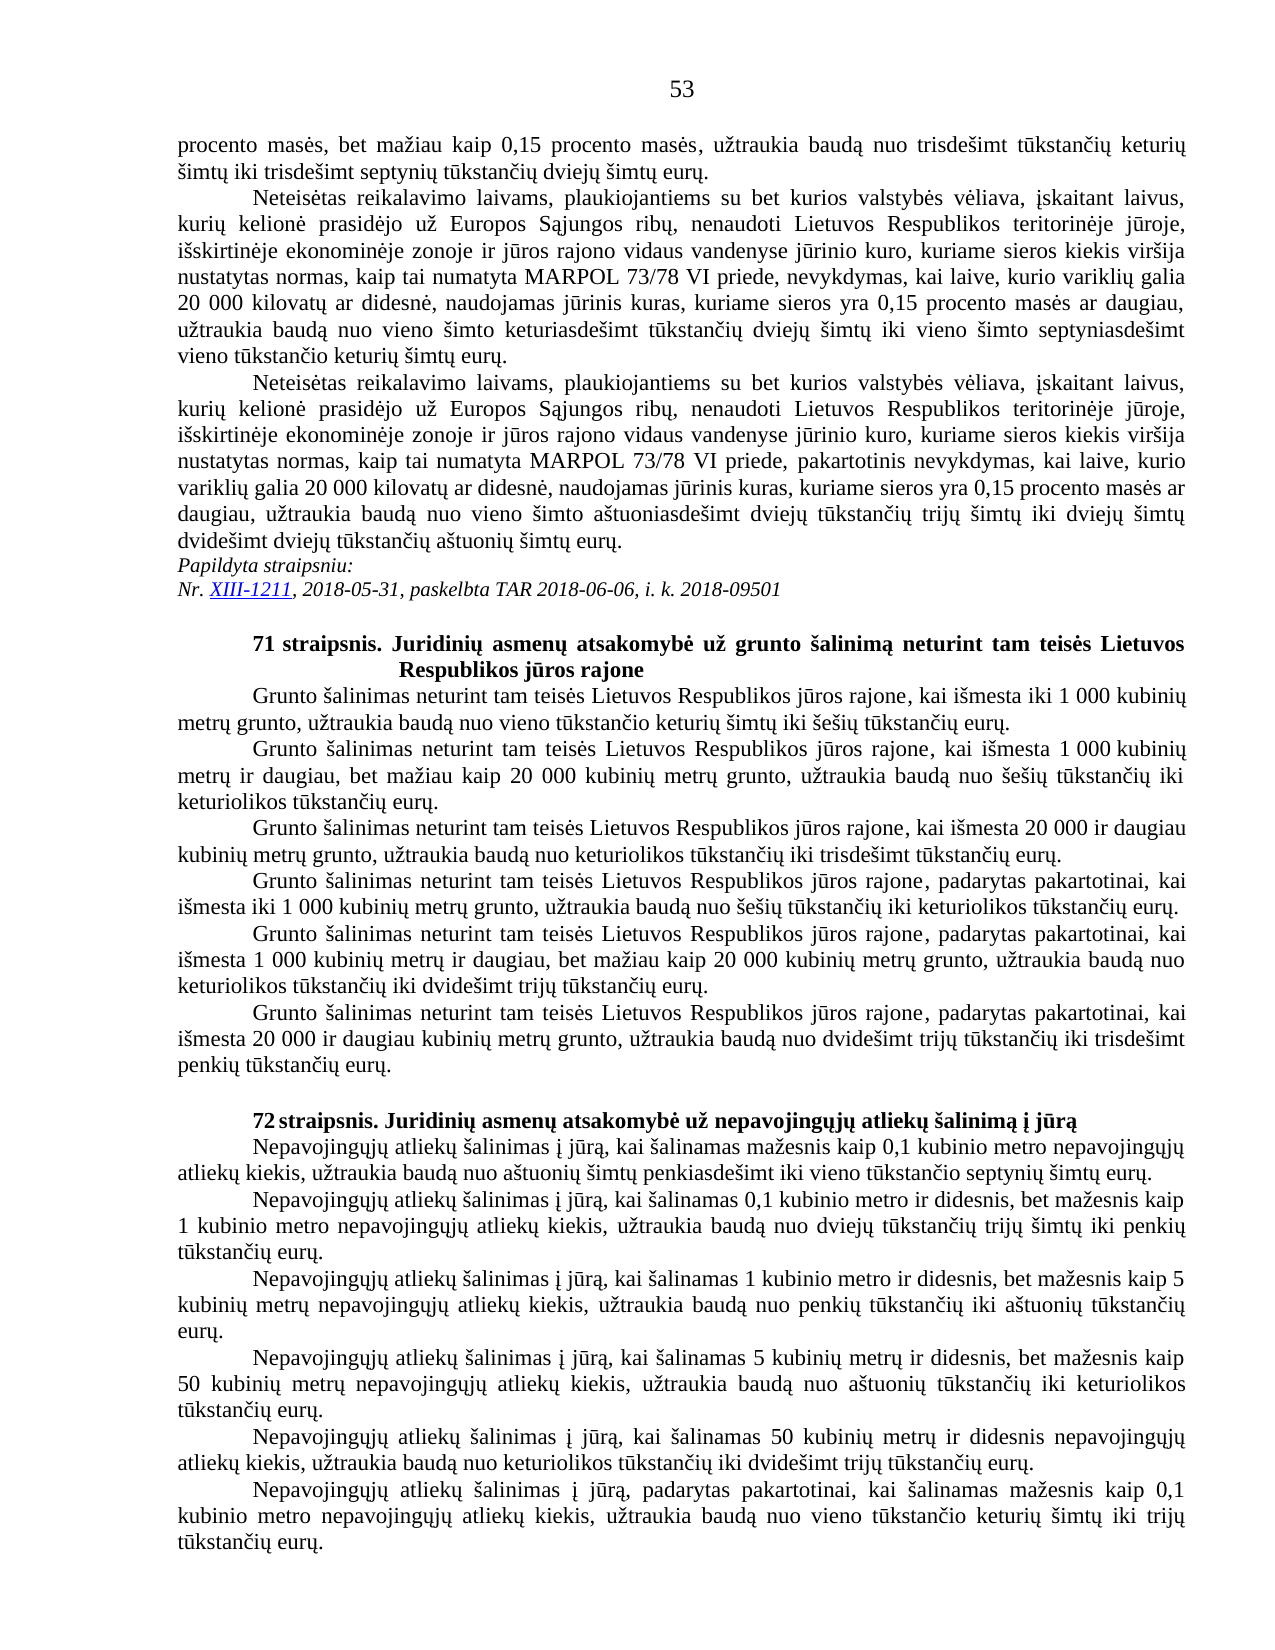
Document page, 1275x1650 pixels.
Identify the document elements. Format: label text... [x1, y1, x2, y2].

text Neteisėtas reikalavimo laivams, plaukiojantiems su bet kurios valstybės vėliava, įskaitant laivus, kurių kelionė prasidėjo už Europos Sąjungos ribų, nenaudoti Lietuvos Respublikos teritorinėje jūroje, išskirtinėje ekonominėje zonoje ir jūros rajono vidaus vandenyse jūrinio kuro, kuriame sieros kiekis viršija nustatytas normas, kaip tai numatyta MARPOL 73/78 VI priede, pakartotinis nevykdymas, kai laive, kurio variklių galia 20 000 kilovatų ar didesnė, naudojamas jūrinis kuras, kuriame sieros yra 0,15 procento masės ar daugiau, užtraukia baudą nuo vieno šimto aštuoniasdešimt dviejų tūkstančių trijų šimtų iki dviejų šimtų dvidešimt dviejų tūkstančių aštuonių šimtų eurų. [177, 368, 1186, 553]
text Papildyta straipsniu: [177, 553, 1186, 577]
text Grunto šalinimas neturint tam teisės Lietuvos Respublikos jūros rajone, padarytas pakartotinai, kai išmesta iki 1 000 kubinių metrų grunto, užtraukia baudą nuo šešių tūkstančių iki keturiolikos tūkstančių eurų. [177, 867, 1186, 920]
text Nepavojingųjų atliekų šalinimas į jūrą, kai šalinamas 5 kubinių metrų ir didesnis, bet mažesnis kaip 50 kubinių metrų nepavojingųjų atliekų kiekis, užtraukia baudą nuo aštuonių tūkstančių iki keturiolikos tūkstančių eurų. [177, 1344, 1186, 1423]
text Grunto šalinimas neturint tam teisės Lietuvos Respublikos jūros rajone, padarytas pakartotinai, kai išmesta 1 000 kubinių metrų ir daugiau, bet mažiau kaip 20 000 kubinių metrų grunto, užtraukia baudą nuo keturiolikos tūkstančių iki dvidešimt trijų tūkstančių eurų. [177, 920, 1186, 999]
text 71 straipsnis. Juridinių asmenų atsakomybė už grunto šalinimą neturint tam teisės Lietuvos Respublikos jūros rajone [252, 630, 1186, 683]
text Grunto šalinimas neturint tam teisės Lietuvos Respublikos jūros rajone, kai išmesta 20 000 ir daugiau kubinių metrų grunto, užtraukia baudą nuo keturiolikos tūkstančių iki trisdešimt tūkstančių eurų. [177, 814, 1186, 867]
text Neteisėtas reikalavimo laivams, plaukiojantiems su bet kurios valstybės vėliava, įskaitant laivus, kurių kelionė prasidėjo už Europos Sąjungos ribų, nenaudoti Lietuvos Respublikos teritorinėje jūroje, išskirtinėje ekonominėje zonoje ir jūros rajono vidaus vandenyse jūrinio kuro, kuriame sieros kiekis viršija nustatytas normas, kaip tai numatyta MARPOL 73/78 VI priede, nevykdymas, kai laive, kurio variklių galia 20 000 kilovatų ar didesnė, naudojamas jūrinis kuras, kuriame sieros yra 0,15 procento masės ar daugiau, užtraukia baudą nuo vieno šimto keturiasdešimt tūkstančių dviejų šimtų iki vieno šimto septyniasdešimt vieno tūkstančio keturių šimtų eurų. [177, 184, 1186, 368]
text Nepavojingųjų atliekų šalinimas į jūrą, kai šalinamas 0,1 kubinio metro ir didesnis, bet mažesnis kaip 1 kubinio metro nepavojingųjų atliekų kiekis, užtraukia baudą nuo dviejų tūkstančių trijų šimtų iki penkių tūkstančių eurų. [177, 1186, 1186, 1265]
text 72 straipsnis. Juridinių asmenų atsakomybė už nepavojingųjų atliekų šalinimą į jūrą [252, 1107, 1186, 1133]
text Nepavojingųjų atliekų šalinimas į jūrą, kai šalinamas mažesnis kaip 0,1 kubinio metro nepavojingųjų atliekų kiekis, užtraukia baudą nuo aštuonių šimtų penkiasdešimt iki vieno tūkstančio septynių šimtų eurų. [177, 1133, 1186, 1186]
text Nepavojingųjų atliekų šalinimas į jūrą, padarytas pakartotinai, kai šalinamas mažesnis kaip 0,1 kubinio metro nepavojingųjų atliekų kiekis, užtraukia baudą nuo vieno tūkstančio keturių šimtų iki trijų tūkstančių eurų. [177, 1476, 1186, 1555]
text Nepavojingųjų atliekų šalinimas į jūrą, kai šalinamas 1 kubinio metro ir didesnis, bet mažesnis kaip 5 kubinių metrų nepavojingųjų atliekų kiekis, užtraukia baudą nuo penkių tūkstančių iki aštuonių tūkstančių eurų. [177, 1265, 1186, 1344]
text Grunto šalinimas neturint tam teisės Lietuvos Respublikos jūros rajone, padarytas pakartotinai, kai išmesta 20 000 ir daugiau kubinių metrų grunto, užtraukia baudą nuo dvidešimt trijų tūkstančių iki trisdešimt penkių tūkstančių eurų. [177, 999, 1186, 1078]
text Grunto šalinimas neturint tam teisės Lietuvos Respublikos jūros rajone, kai išmesta 1 000 kubinių metrų ir daugiau, bet mažiau kaip 20 000 kubinių metrų grunto, užtraukia baudą nuo šešių tūkstančių iki keturiolikos tūkstančių eurų. [177, 735, 1186, 814]
text Nepavojingųjų atliekų šalinimas į jūrą, kai šalinamas 50 kubinių metrų ir didesnis nepavojingųjų atliekų kiekis, užtraukia baudą nuo keturiolikos tūkstančių iki dvidešimt trijų tūkstančių eurų. [177, 1423, 1186, 1476]
text Grunto šalinimas neturint tam teisės Lietuvos Respublikos jūros rajone, kai išmesta iki 1 000 kubinių metrų grunto, užtraukia baudą nuo vieno tūkstančio keturių šimtų iki šešių tūkstančių eurų. [177, 683, 1186, 735]
text Nr. XIII-1211, 2018-05-31, paskelbta TAR 2018-06-06, i. k. 2018-09501 [177, 577, 1186, 601]
text procento masės, bet mažiau kaip 0,15 procento masės, užtraukia baudą nuo trisdešimt tūkstančių keturių šimtų iki trisdešimt septynių tūkstančių dviejų šimtų eurų. [177, 131, 1186, 184]
